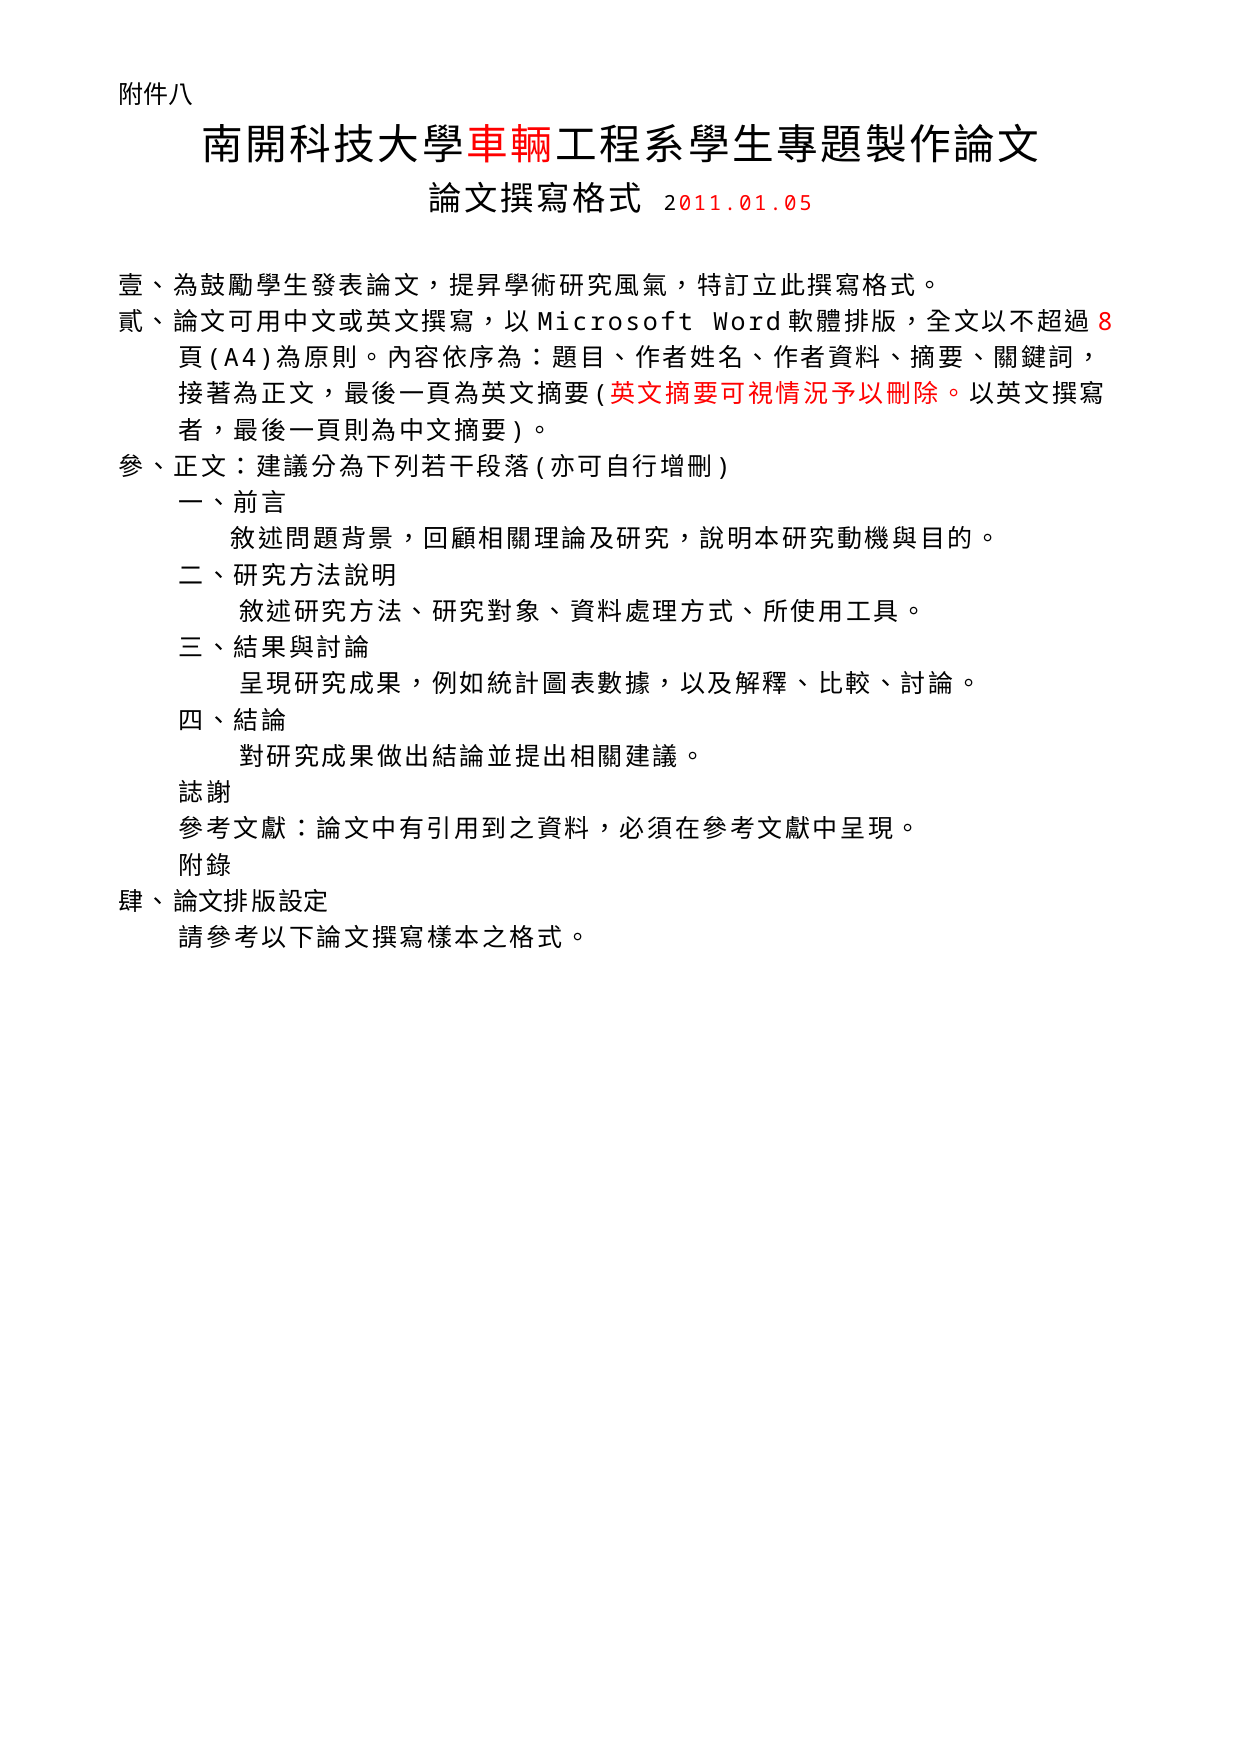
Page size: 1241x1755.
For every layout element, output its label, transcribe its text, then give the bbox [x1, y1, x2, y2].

text 誌謝 [118, 773, 1122, 809]
text 呈現研究成果，例如統計圖表數據，以及解釋、比較、討論。 [239, 664, 1122, 700]
text 論文撰寫格式 2011.01.05 [118, 172, 1122, 220]
text 三、結果與討論 [118, 628, 1122, 664]
text 敘述問題背景，回顧相關理論及研究，說明本研究動機與目的。 [231, 519, 1122, 555]
text 南開科技大學車輛工程系學生專題製作論文 [118, 111, 1122, 172]
text 一、前言 [118, 483, 1122, 519]
text 貳、論文可用中文或英文撰寫，以Microsoft Word軟體排版，全文以不超過8頁(A4)為原則。內容依序為：題目、作者姓名、作者資料、摘要、關鍵詞，接著為正文，最後一頁為英文摘要(英文摘要可視情況予以刪除。以英文撰寫者，最後一頁則為中文摘要)。 [118, 301, 1122, 446]
text 二、研究方法說明 [118, 555, 1122, 591]
text 附錄 [118, 845, 1122, 881]
text 肆、論文排版設定 [118, 881, 1122, 918]
text 參考文獻：論文中有引用到之資料，必須在參考文獻中呈現。 [118, 809, 1122, 845]
text 壹、為鼓勵學生發表論文，提昇學術研究風氣，特訂立此撰寫格式。 [118, 265, 1122, 301]
text 四、結論 [118, 700, 1122, 736]
text 請參考以下論文撰寫樣本之格式。 [179, 918, 1122, 954]
text 敘述研究方法、研究對象、資料處理方式、所使用工具。 [179, 591, 1122, 628]
text 附件八 [118, 75, 1122, 111]
text 對研究成果做出結論並提出相關建議。 [179, 736, 1122, 773]
text 參、正文：建議分為下列若干段落(亦可自行增刪) [118, 446, 1122, 483]
